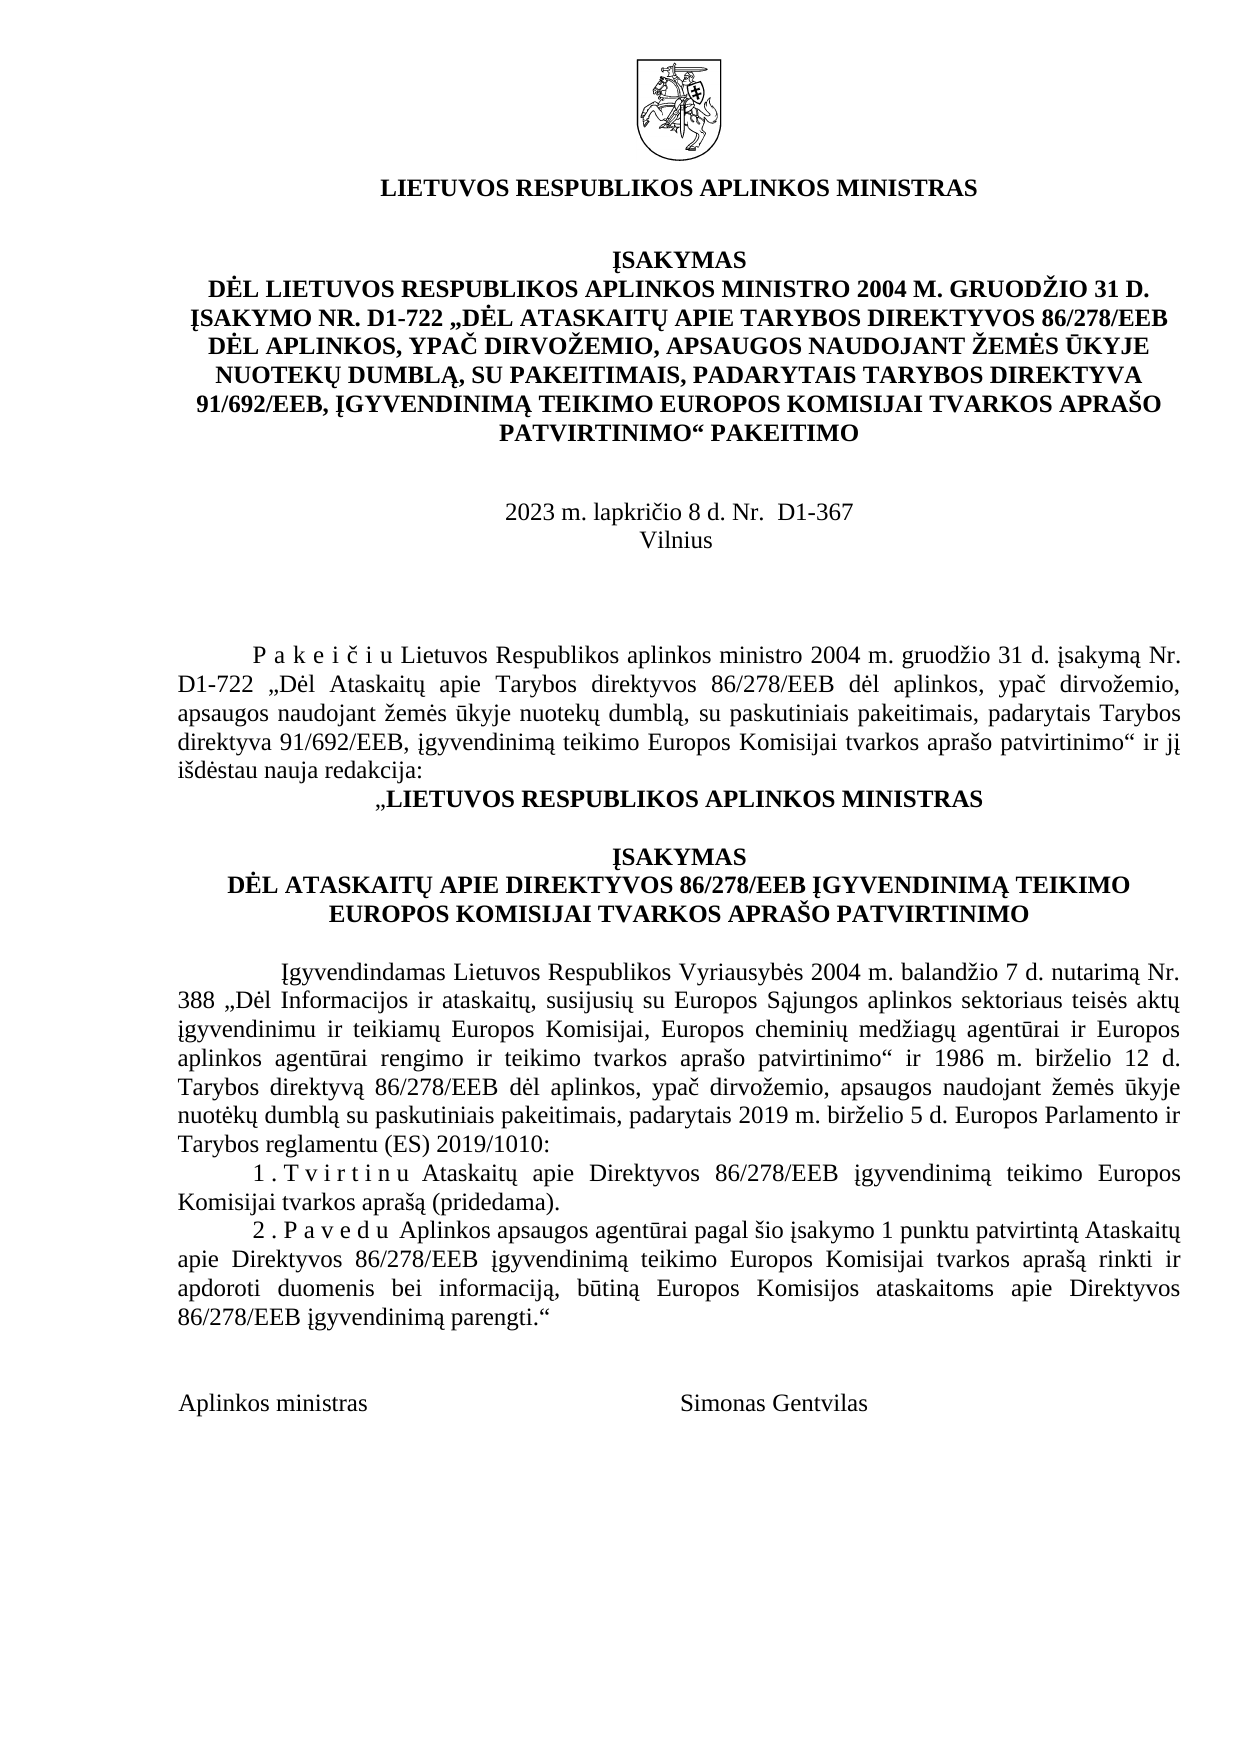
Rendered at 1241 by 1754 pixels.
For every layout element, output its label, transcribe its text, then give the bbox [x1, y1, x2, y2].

text 2023 m. lapkričio 8 d. Nr. D1-367 [177, 497, 1181, 526]
text ĮSAKYMAS [177, 842, 1181, 871]
text 2.Pavedu Aplinkos apsaugos agentūrai pagal šio įsakymo 1 punktu patvirtintą Ataskaitų apie Direktyvos 86/278/EEB įgyvendinimą teikimo Europos Komisijai tvarkos aprašą rinkti ir apdoroti duomenis bei informaciją, būtiną Europos Komisijos ataskaitoms apie Direktyvos 86/278/EEB įgyvendinimą parengti.“ [177, 1216, 1181, 1331]
text LIETUVOS RESPUBLIKOS APLINKOS MINISTRAS [177, 173, 1181, 202]
text Vilnius [177, 526, 1181, 583]
text Įgyvendindamas Lietuvos Respublikos Vyriausybės 2004 m. balandžio 7 d. nutarimą Nr. 388 „Dėl Informacijos ir ataskaitų, susijusių su Europos Sąjungos aplinkos sektoriaus teisės aktų įgyvendinimu ir teikiamų Europos Komisijai, Europos cheminių medžiagų agentūrai ir Europos aplinkos agentūrai rengimo ir teikimo tvarkos aprašo patvirtinimo“ ir 1986 m. birželio 12 d. Tarybos direktyvą 86/278/EEB dėl aplinkos, ypač dirvožemio, apsaugos naudojant žemės ūkyje nuotėkų dumblą su paskutiniais pakeitimais, padarytais 2019 m. birželio 5 d. Europos Parlamento ir Tarybos reglamentu (ES) 2019/1010: [177, 957, 1181, 1158]
text DĖL ATASKAITŲ APIE DIREKTYVOS 86/278/EEB ĮGYVENDINIMĄ TEIKIMO EUROPOS KOMISIJAI TVARKOS APRAŠO PATVIRTINIMO [177, 871, 1181, 928]
text P a k e i č i u Lietuvos Respublikos aplinkos ministro 2004 m. gruodžio 31 d. įsakymą Nr. D1-722 „Dėl Ataskaitų apie Tarybos direktyvos 86/278/EEB dėl aplinkos, ypač dirvožemio, apsaugos naudojant žemės ūkyje nuotekų dumblą, su paskutiniais pakeitimais, padarytais Tarybos direktyva 91/692/EEB, įgyvendinimą teikimo Europos Komisijai tvarkos aprašo patvirtinimo“ ir jį išdėstau nauja redakcija: [177, 641, 1181, 784]
text DĖL LIETUVOS RESPUBLIKOS APLINKOS MINISTRO 2004 M. GRUODŽIO 31 D. ĮSAKYMO NR. D1-722 „DĖL ATASKAITŲ APIE TARYBOS DIREKTYVOS 86/278/EEB DĖL APLINKOS, YPAČ DIRVOŽEMIO, APSAUGOS NAUDOJANT ŽEMĖS ŪKYJE NUOTEKŲ DUMBLĄ, SU PAKEITIMAIS, PADARYTAIS TARYBOS DIREKTYVA 91/692/EEB, ĮGYVENDINIMĄ TEIKIMO EUROPOS KOMISIJAI TVARKOS APRAŠO PATVIRTINIMO“ PAKEITIMO [177, 274, 1181, 446]
text 1.Tvirtinu Ataskaitų apie Direktyvos 86/278/EEB įgyvendinimą teikimo Europos Komisijai tvarkos aprašą (pridedama). [177, 1158, 1181, 1216]
text Aplinkos ministras Simonas Gentvilas [178, 1388, 1177, 1417]
text „LIETUVOS RESPUBLIKOS APLINKOS MINISTRAS [177, 784, 1181, 813]
text ĮSAKYMAS [177, 245, 1181, 274]
